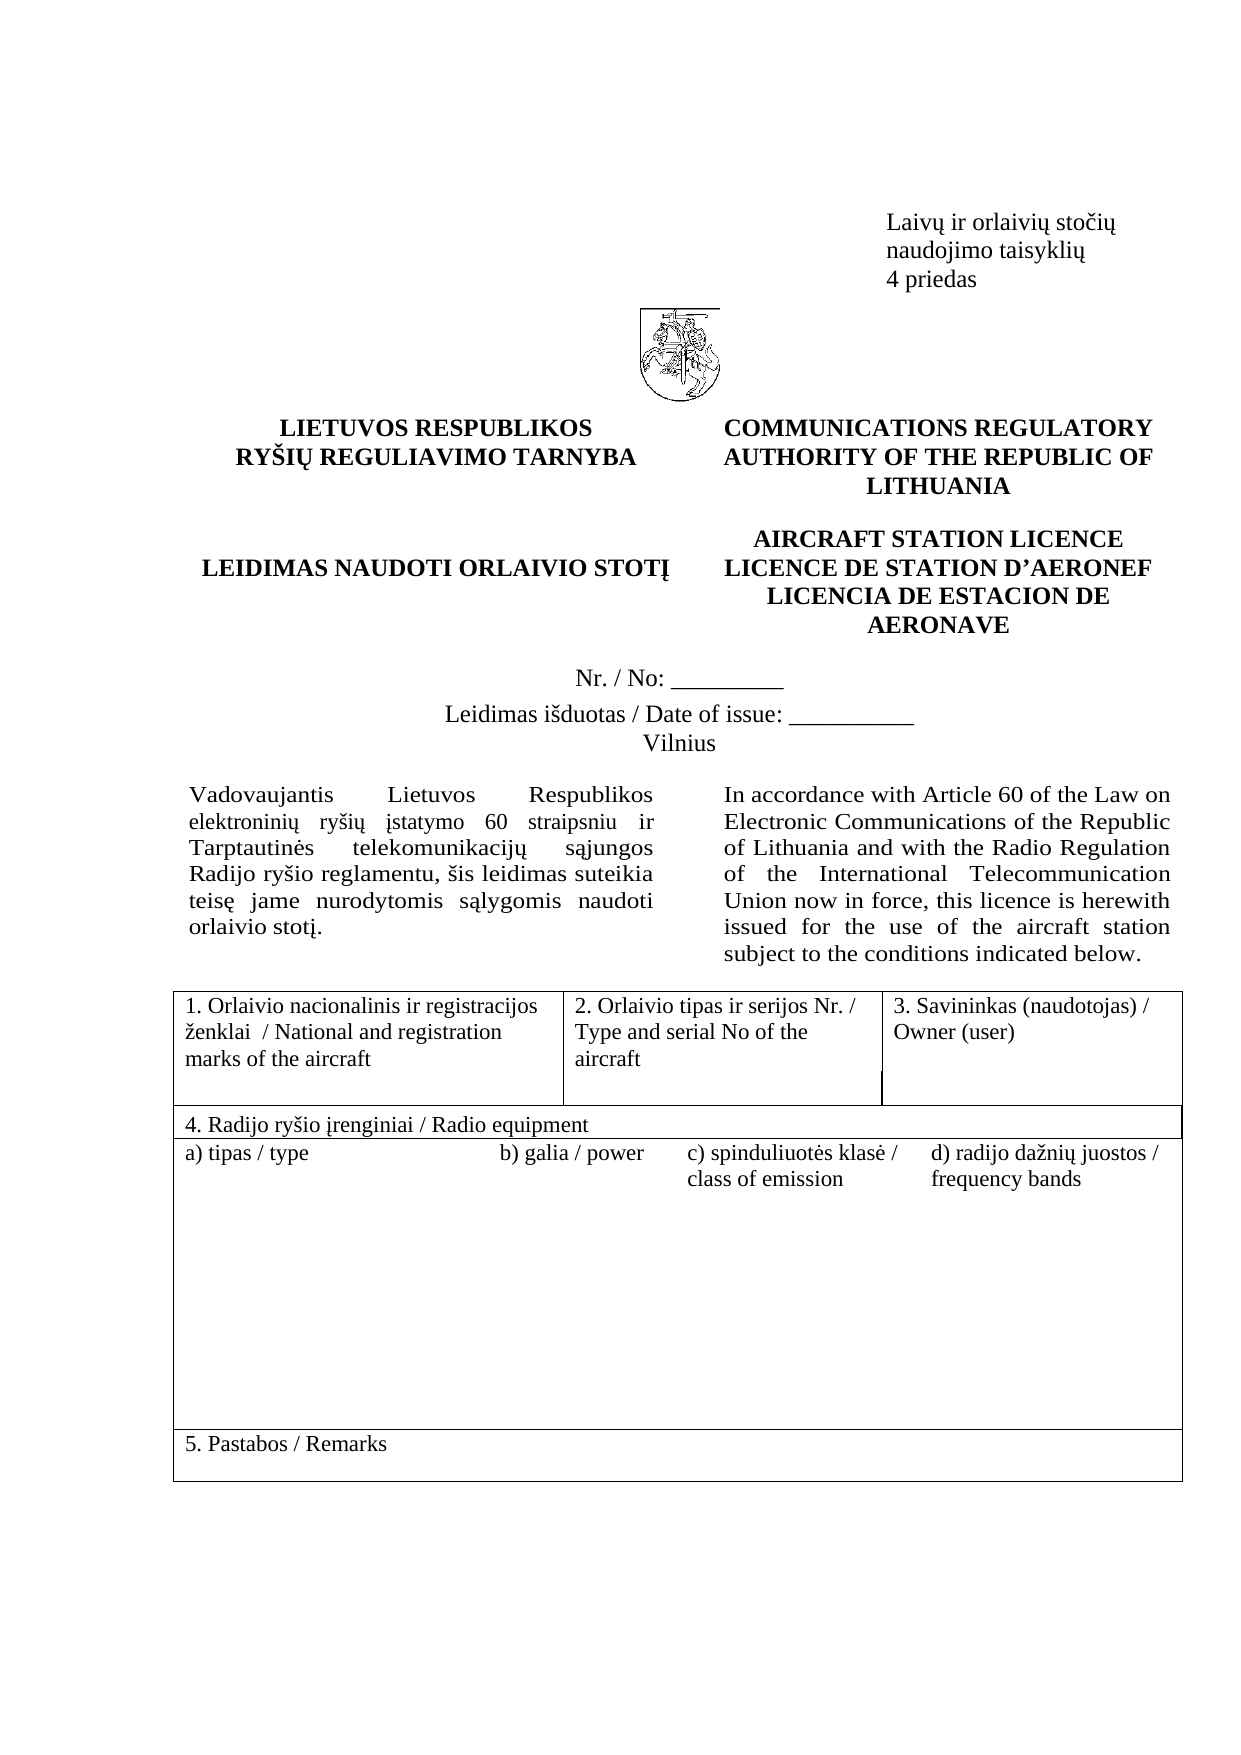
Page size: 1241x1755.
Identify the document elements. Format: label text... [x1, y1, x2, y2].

table_cell [488, 1271, 676, 1297]
table_header Vadovaujantis Lietuvos Respublikos elektroninių ryšių įstatymo 60 straipsniu ir Tarptautinės telekomunikacijų sąjungos Radijo ryšio reglamentu, šis leidimas suteikia teisę jame nurodytomis sąlygomis naudoti orlaivio stotį. [177, 781, 695, 966]
table_cell [676, 1297, 919, 1323]
table_cell [676, 1218, 919, 1244]
table_cell [174, 1456, 1182, 1481]
table_cell [920, 1376, 1182, 1402]
table_cell [564, 1071, 881, 1105]
table_cell [676, 1244, 919, 1271]
text Leidimas išduotas / Date of issue: __________ [177, 699, 1181, 728]
table_header LEIDIMAS NAUDOTI ORLAIVIO STOTĮ [177, 524, 695, 639]
table_cell [676, 1403, 919, 1429]
table_header 3. Savininkas (naudotojas) / Owner (user) [883, 992, 1182, 1071]
table_cell [488, 1350, 676, 1376]
table_cell [676, 1350, 919, 1376]
text 4 priedas [886, 264, 1181, 293]
table_cell [488, 1192, 676, 1218]
table_cell [676, 1376, 919, 1402]
text Vilnius [177, 728, 1181, 756]
table_cell [488, 1403, 676, 1429]
table_cell [883, 1071, 1182, 1105]
table_cell [676, 1271, 919, 1297]
table_cell [174, 1324, 488, 1350]
table_cell [174, 1218, 488, 1244]
table_cell [174, 1297, 488, 1323]
table_cell b) galia / power [488, 1139, 676, 1192]
table_cell [920, 1297, 1182, 1323]
table_cell c) spinduliuotės klasė / class of emission [676, 1139, 919, 1192]
table_header LIETUVOS RESPUBLIKOS RYŠIŲ REGULIAVIMO TARNYBA [177, 414, 695, 500]
table_header 2. Orlaivio tipas ir serijos Nr. / Type and serial No of the aircraft [564, 992, 882, 1071]
table_header In accordance with Article 60 of the Law on Electronic Communications of the Republic of Lithuania and with the Radio Regulation of the International Telecommunication Union now in force, this licence is herewith issued for the use of the aircraft station subject to the conditions indicated below. [695, 781, 1182, 966]
text Laivų ir orlaivių stočių [886, 207, 1181, 235]
table_cell [920, 1324, 1182, 1350]
table_cell [488, 1244, 676, 1271]
table_cell [676, 1324, 919, 1350]
table_header AIRCRAFT STATION LICENCE LICENCE DE STATION D’AERONEF LICENCIA DE ESTACION DE AERONAVE [695, 524, 1182, 639]
table_cell [174, 1350, 488, 1376]
text naudojimo taisyklių [886, 235, 1181, 264]
table_cell [920, 1403, 1182, 1429]
table_cell d) radijo dažnių juostos / frequency bands [920, 1139, 1182, 1192]
table_cell [920, 1244, 1182, 1271]
table_cell [174, 1403, 488, 1429]
table_header 1. Orlaivio nacionalinis ir registracijos ženklai / National and registration marks of the aircraft [174, 992, 563, 1071]
table_cell [488, 1297, 676, 1323]
table_cell 4. Radijo ryšio įrenginiai / Radio equipment [174, 1106, 1181, 1137]
text Nr. / No: _________ [177, 663, 1181, 692]
table_cell [488, 1324, 676, 1350]
table_cell [1104, 1430, 1182, 1456]
table_cell [488, 1218, 676, 1244]
table_cell [920, 1271, 1182, 1297]
table_cell [676, 1192, 919, 1218]
table_cell [174, 1376, 488, 1402]
table_header COMMUNICATIONS REGULATORY AUTHORITY OF THE REPUBLIC OF LITHUANIA [695, 414, 1182, 500]
table_cell [174, 1244, 488, 1271]
table_cell 5. Pastabos / Remarks [174, 1430, 1104, 1456]
table_cell [920, 1350, 1182, 1376]
table_cell [920, 1192, 1182, 1218]
table_cell a) tipas / type [174, 1139, 488, 1192]
table_cell [920, 1218, 1182, 1244]
table_cell [174, 1271, 488, 1297]
table_cell [174, 1192, 488, 1218]
table_cell [174, 1071, 563, 1105]
table_cell [488, 1376, 676, 1402]
